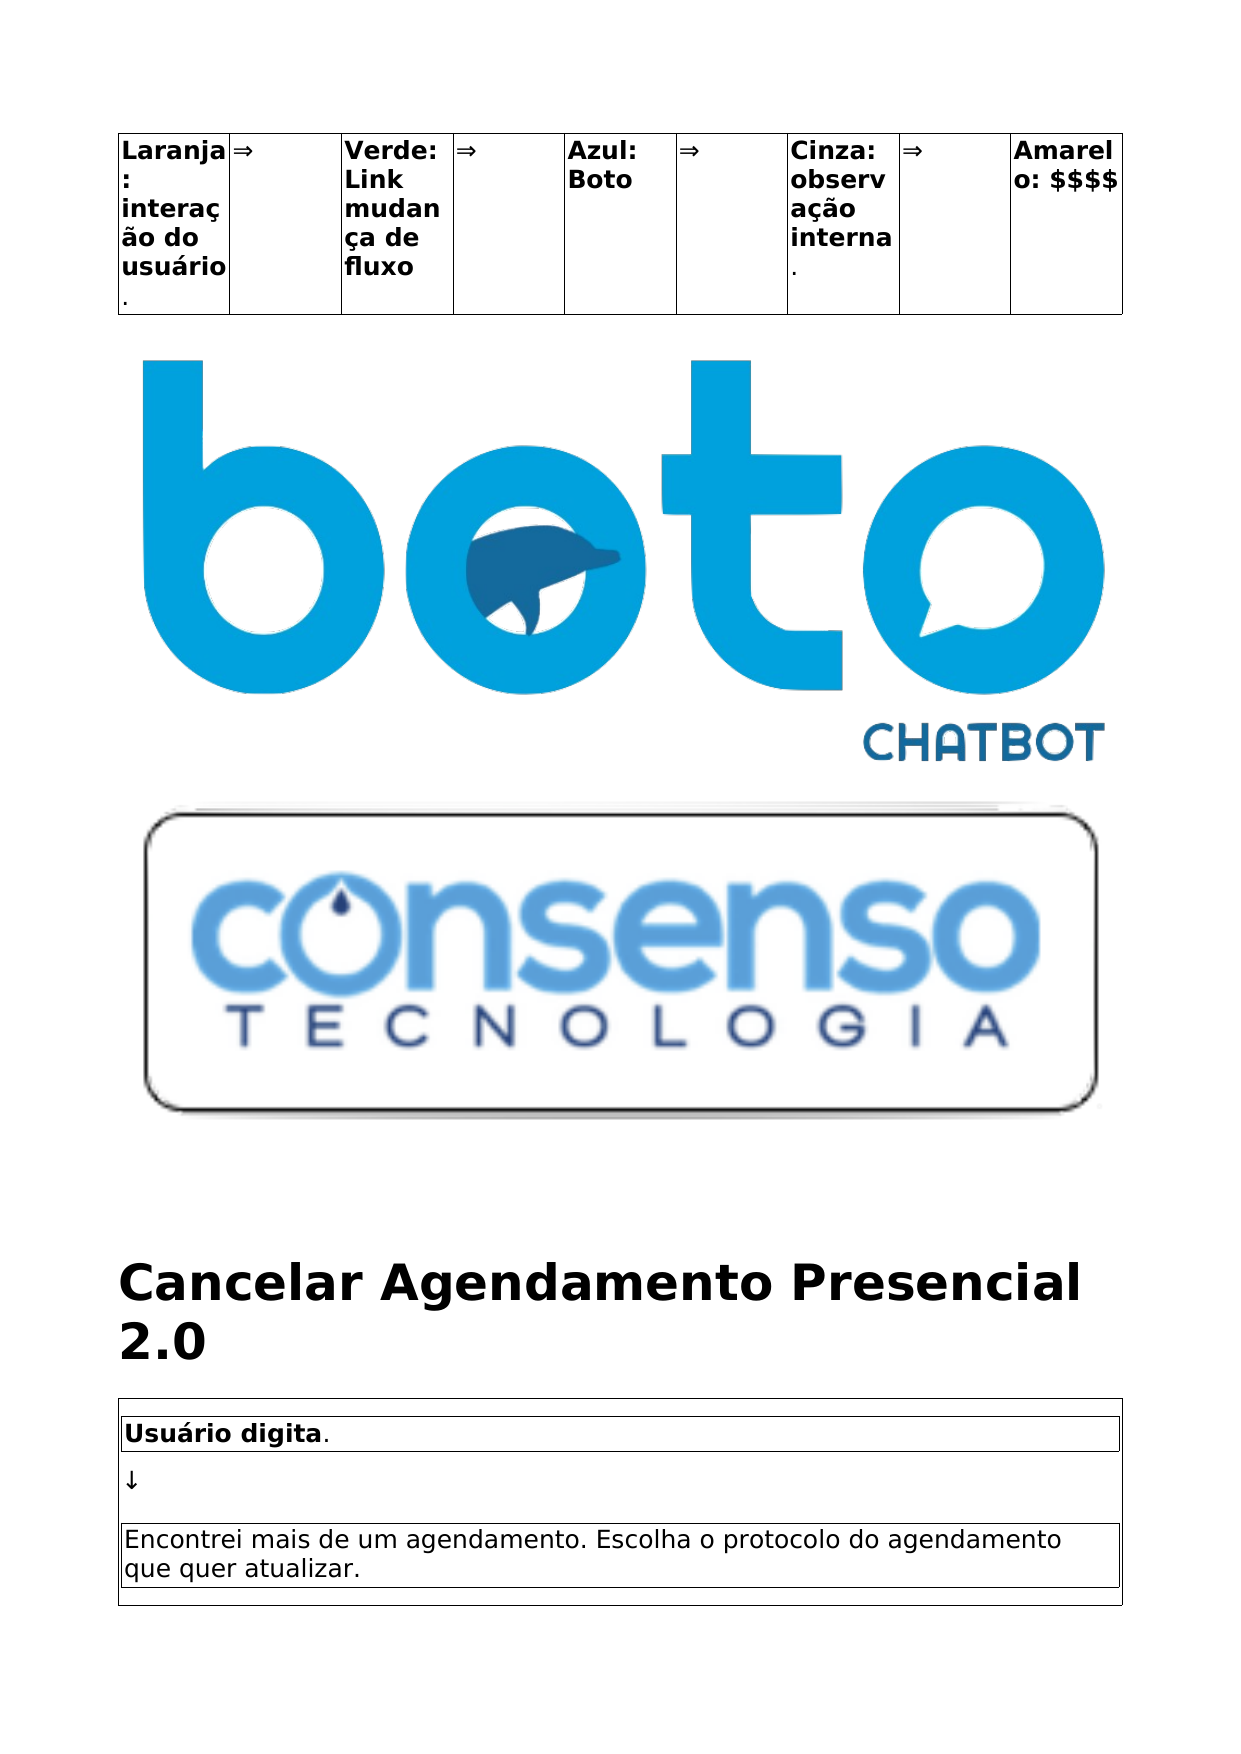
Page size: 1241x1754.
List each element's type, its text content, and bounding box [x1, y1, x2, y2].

table_header Amarelo: $$$$ [1011, 134, 1122, 314]
table_header ⇒ [677, 134, 787, 314]
table_header Laranja: interação do usuário. [119, 134, 229, 314]
table_header ⇒ [454, 134, 564, 314]
picture [118, 328, 1123, 785]
table_header Cinza: observação interna. [788, 134, 899, 314]
table_header Azul: Boto [565, 134, 676, 314]
table_header Encontrei mais de um agendamento. Escolha o protocolo do agendamento que quer atualizar. [122, 1524, 1119, 1587]
picture [118, 797, 1123, 1147]
table_header Usuário digita. [122, 1417, 1119, 1451]
table_header Verde: Link mudança de fluxo [342, 134, 453, 314]
table_header ↓ [119, 1399, 1122, 1604]
table_header ⇒ [900, 134, 1010, 314]
table_header ⇒ [230, 134, 341, 314]
subtitle Cancelar Agendamento Presencial 2.0 [118, 1254, 1122, 1371]
